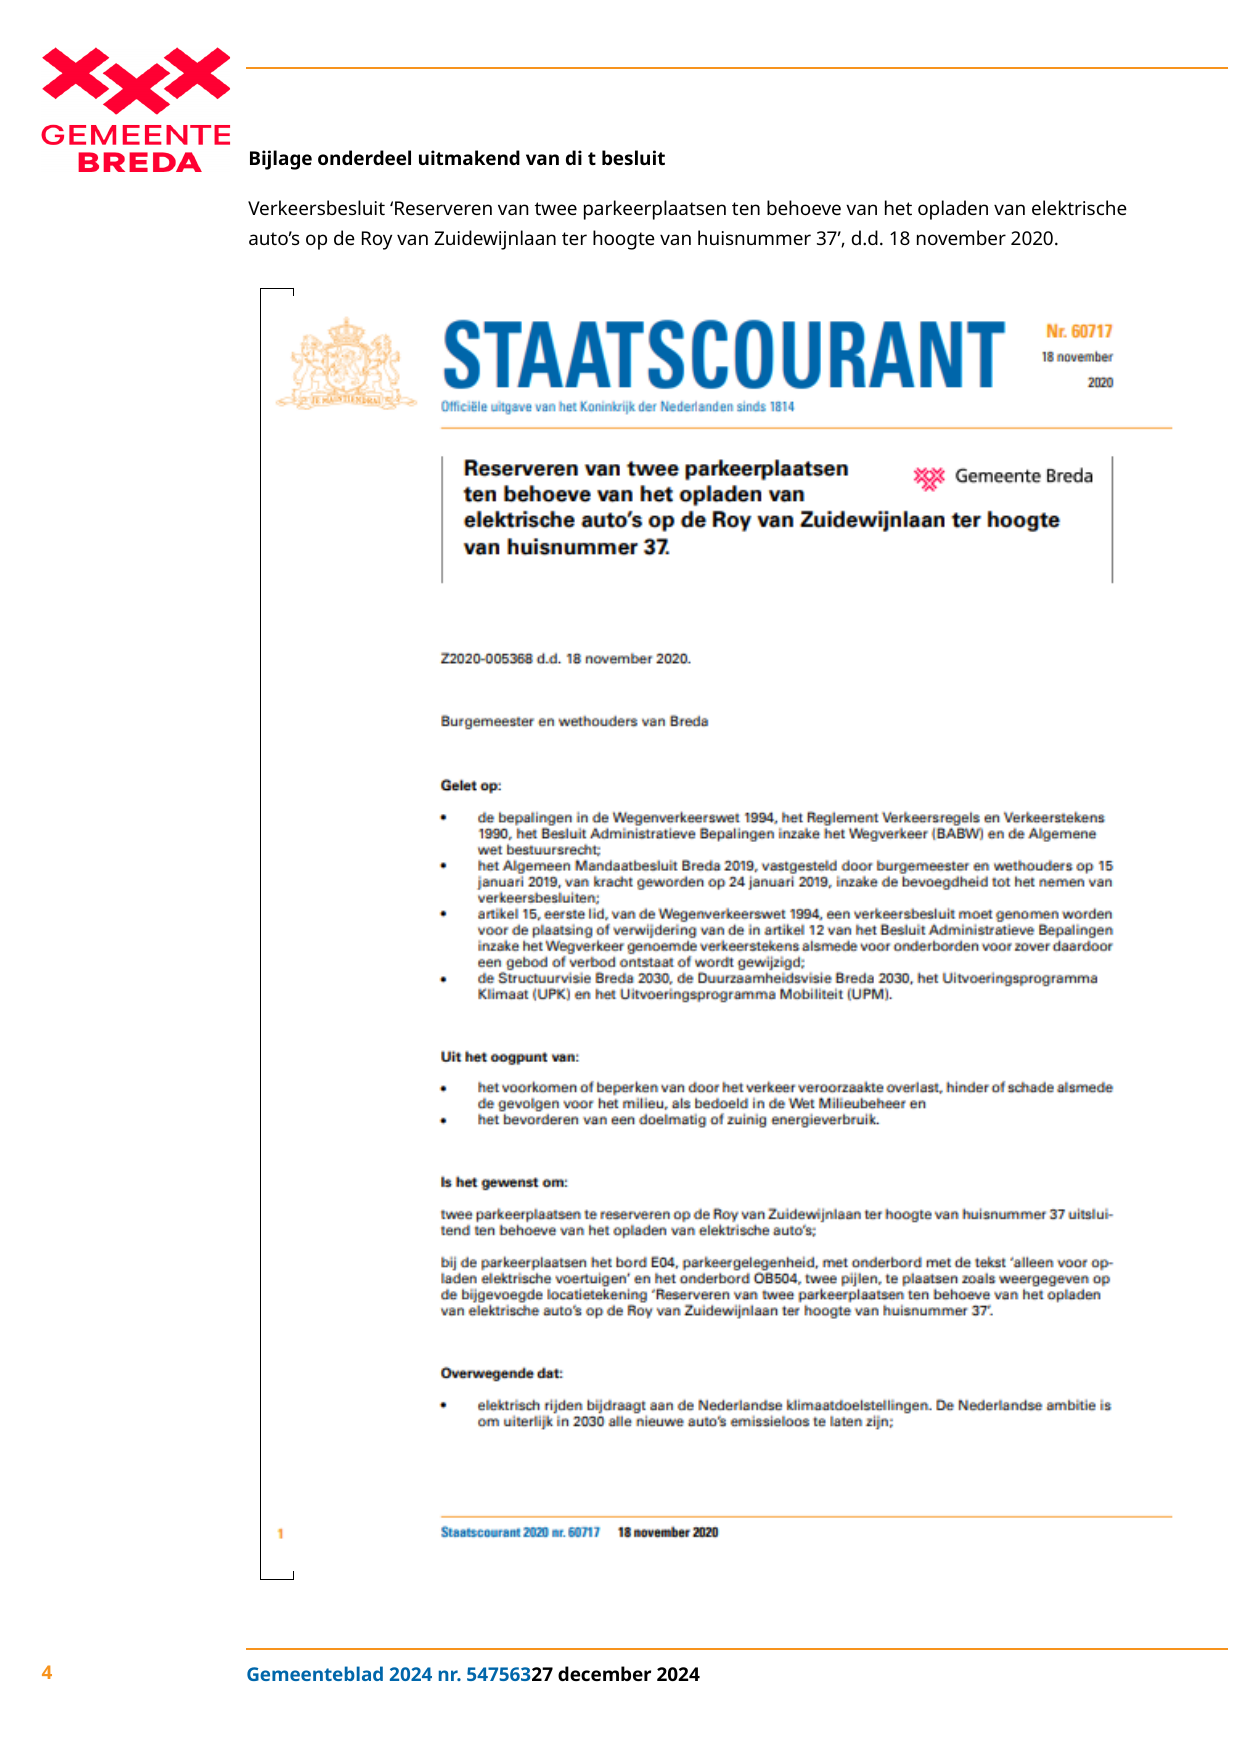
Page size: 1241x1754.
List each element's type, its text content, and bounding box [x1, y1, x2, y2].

text Bijlage onderdeel uitmakend van di t besluit [248, 145, 1152, 171]
text Verkeersbesluit ‘Reserveren van twee parkeerplaatsen ten behoeve van het opladen van elektrische auto’s op de Roy van Zuidewijnlaan ter hoogte van huisnummer 37’, d.d. 18 november 2020. [248, 196, 1152, 251]
picture [268, 296, 1173, 1571]
picture [41, 47, 231, 172]
